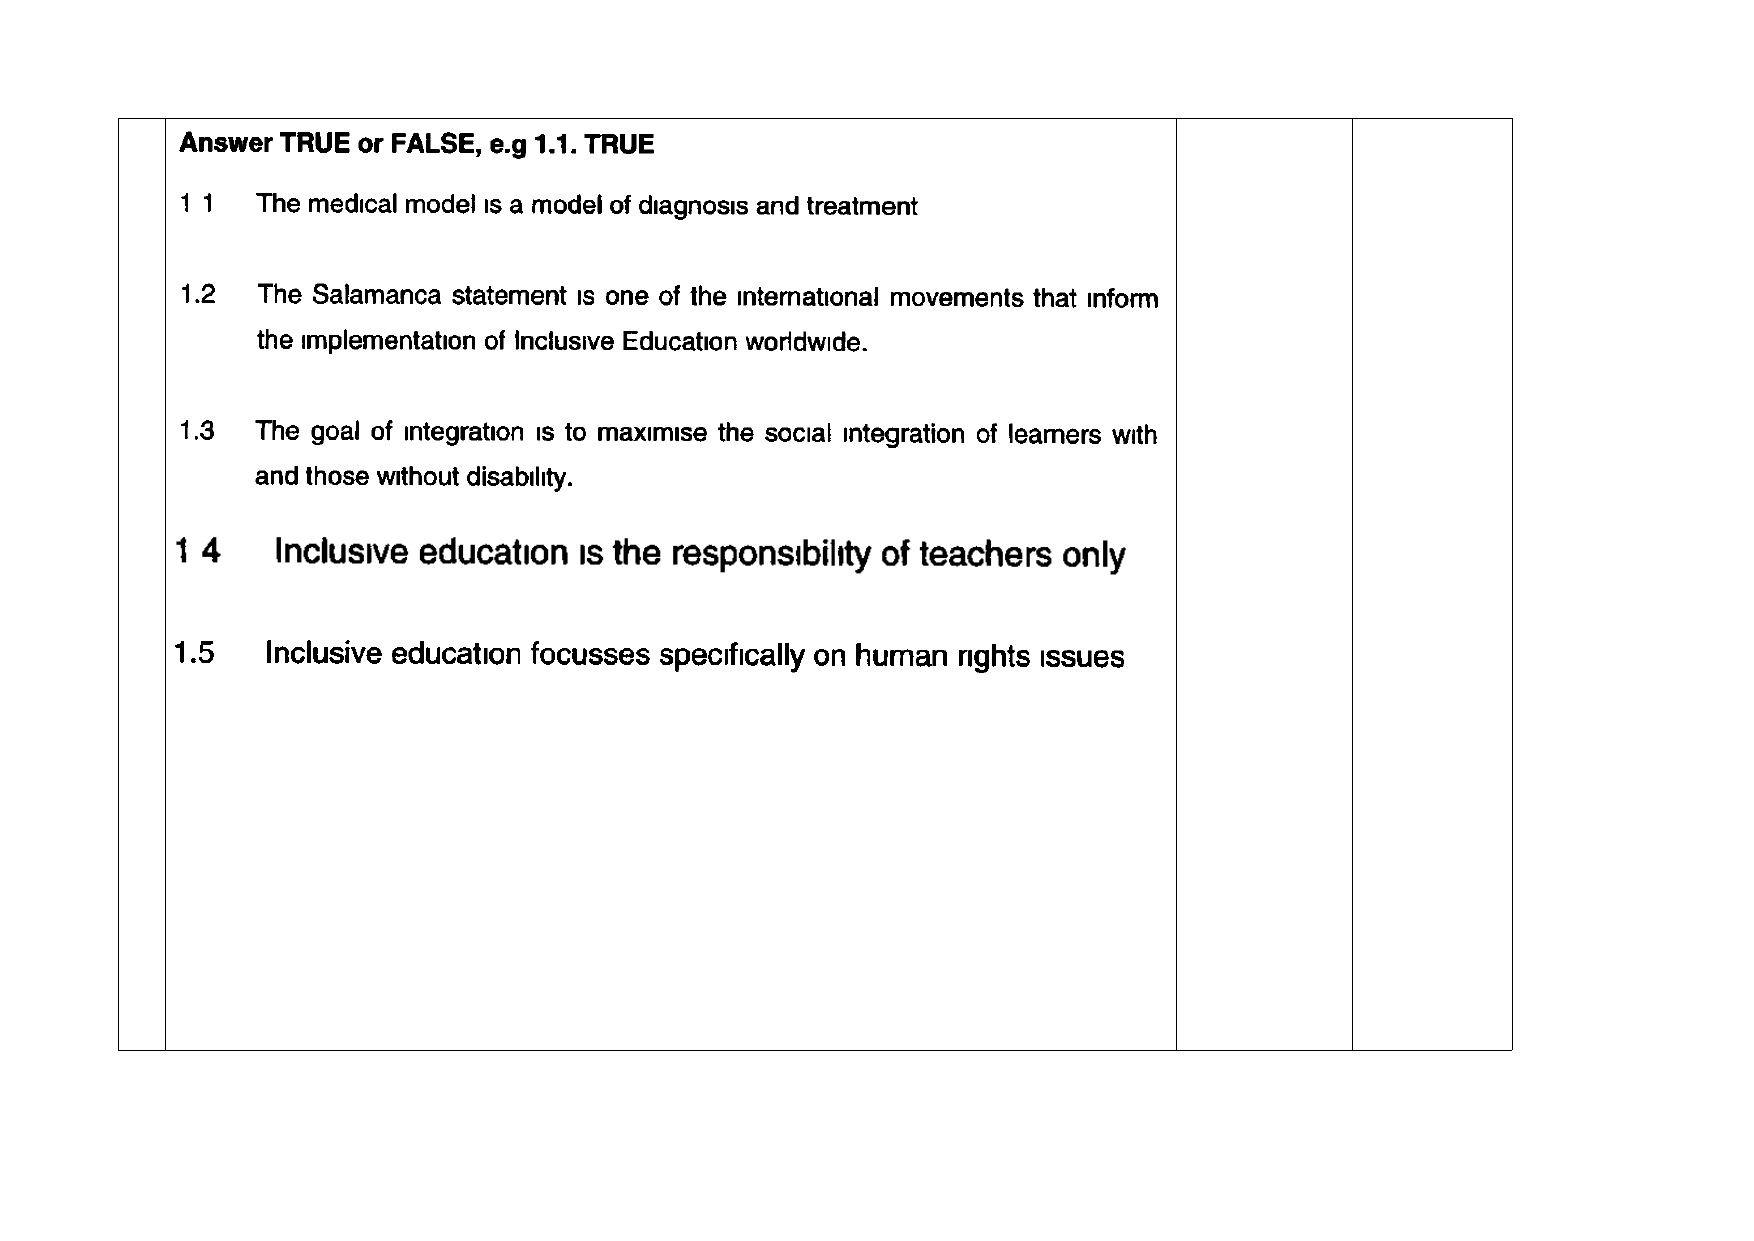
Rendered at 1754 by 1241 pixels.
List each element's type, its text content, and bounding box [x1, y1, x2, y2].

table_cell 20 20 10 10 10 10 10 8 20 [1353, 119, 1512, 1050]
table_cell True/False (1-10) [166, 119, 1176, 1050]
picture [170, 123, 1171, 497]
table_cell M/J 2013 O/N 2013 M/J 2014 O/N 2014 O/N 2015: M/J 2016 M/J 2015 O/N 2016 M/J 2011 [1177, 119, 1352, 1050]
picture [170, 525, 1171, 602]
picture [170, 630, 1171, 694]
table_cell 2 [119, 119, 165, 1050]
